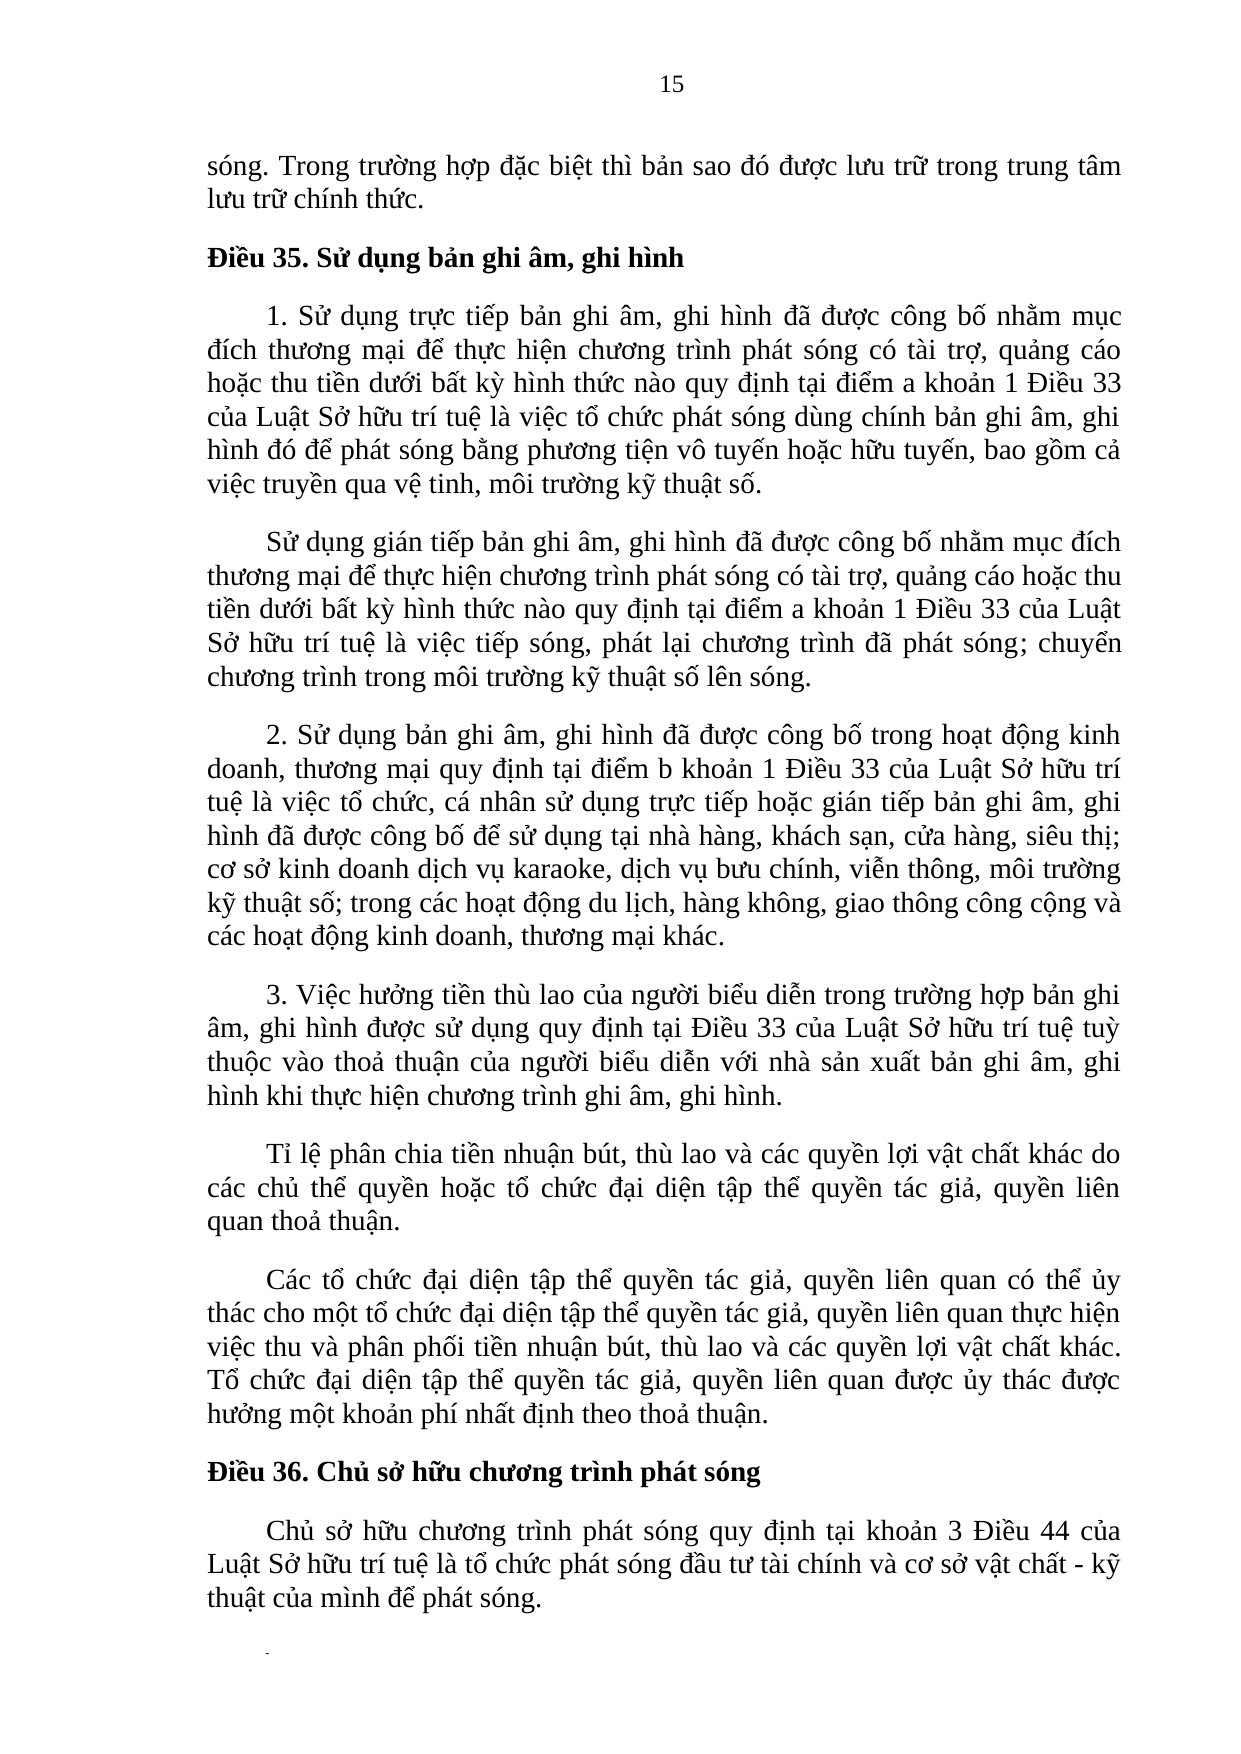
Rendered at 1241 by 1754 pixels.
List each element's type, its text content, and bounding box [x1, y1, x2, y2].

text 2. Sử dụng bản ghi âm, ghi hình đã được công bố trong hoạt động kinh doanh, thương mại quy định tại điểm b khoản 1 Điều 33 của Luật Sở hữu trí tuệ là việc tổ chức, cá nhân sử dụng trực tiếp hoặc gián tiếp bản ghi âm, ghi hình đã được công bố để sử dụng tại nhà hàng, khách sạn, cửa hàng, siêu thị; cơ sở kinh doanh dịch vụ karaoke, dịch vụ bưu chính, viễn thông, môi trường kỹ thuật số; trong các hoạt động du lịch, hàng không, giao thông công cộng và các hoạt động kinh doanh, thương mại khác. [207, 717, 1122, 952]
text Các tổ chức đại diện tập thể quyền tác giả, quyền liên quan có thể ủy thác cho một tổ chức đại diện tập thể quyền tác giả, quyền liên quan thực hiện việc thu và phân phối tiền nhuận bút, thù lao và các quyền lợi vật chất khác. Tổ chức đại diện tập thể quyền tác giả, quyền liên quan được ủy thác được hưởng một khoản phí nhất định theo thoả thuận. [207, 1262, 1122, 1429]
text Tỉ lệ phân chia tiền nhuận bút, thù lao và các quyền lợi vật chất khác do các chủ thể quyền hoặc tổ chức đại diện tập thể quyền tác giả, quyền liên quan thoả thuận. [207, 1136, 1122, 1237]
text 1. Sử dụng trực tiếp bản ghi âm, ghi hình đã được công bố nhằm mục đích thương mại để thực hiện chương trình phát sóng có tài trợ, quảng cáo hoặc thu tiền dưới bất kỳ hình thức nào quy định tại điểm a khoản 1 Điều 33 của Luật Sở hữu trí tuệ là việc tổ chức phát sóng dùng chính bản ghi âm, ghi hình đó để phát sóng bằng phương tiện vô tuyến hoặc hữu tuyến, bao gồm cả việc truyền qua vệ tinh, môi trường kỹ thuật số. [207, 298, 1122, 499]
text Sử dụng gián tiếp bản ghi âm, ghi hình đã được công bố nhằm mục đích thương mại để thực hiện chương trình phát sóng có tài trợ, quảng cáo hoặc thu tiền dưới bất kỳ hình thức nào quy định tại điểm a khoản 1 Điều 33 của Luật Sở hữu trí tuệ là việc tiếp sóng, phát lại chương trình đã phát sóng; chuyển chương trình trong môi trường kỹ thuật số lên sóng. [207, 524, 1122, 692]
text sóng. Trong trường hợp đặc biệt thì bản sao đó được lưu trữ trong trung tâm lưu trữ chính thức. [207, 148, 1122, 215]
text Chủ sở hữu chương trình phát sóng quy định tại khoản 3 Điều 44 của Luật Sở hữu trí tuệ là tổ chức phát sóng đầu tư tài chính và cơ sở vật chất - kỹ thuật của mình để phát sóng. [207, 1513, 1122, 1614]
text 3. Việc hưởng tiền thù lao của người biểu diễn trong trường hợp bản ghi âm, ghi hình được sử dụng quy định tại Điều 33 của Luật Sở hữu trí tuệ tuỳ thuộc vào thoả thuận của người biểu diễn với nhà sản xuất bản ghi âm, ghi hình khi thực hiện chương trình ghi âm, ghi hình. [207, 977, 1122, 1111]
list Điều 36. Chủ sở hữu chương trình phát sóng [207, 1454, 1122, 1488]
list Điều 35. Sử dụng bản ghi âm, ghi hình [207, 240, 1122, 273]
